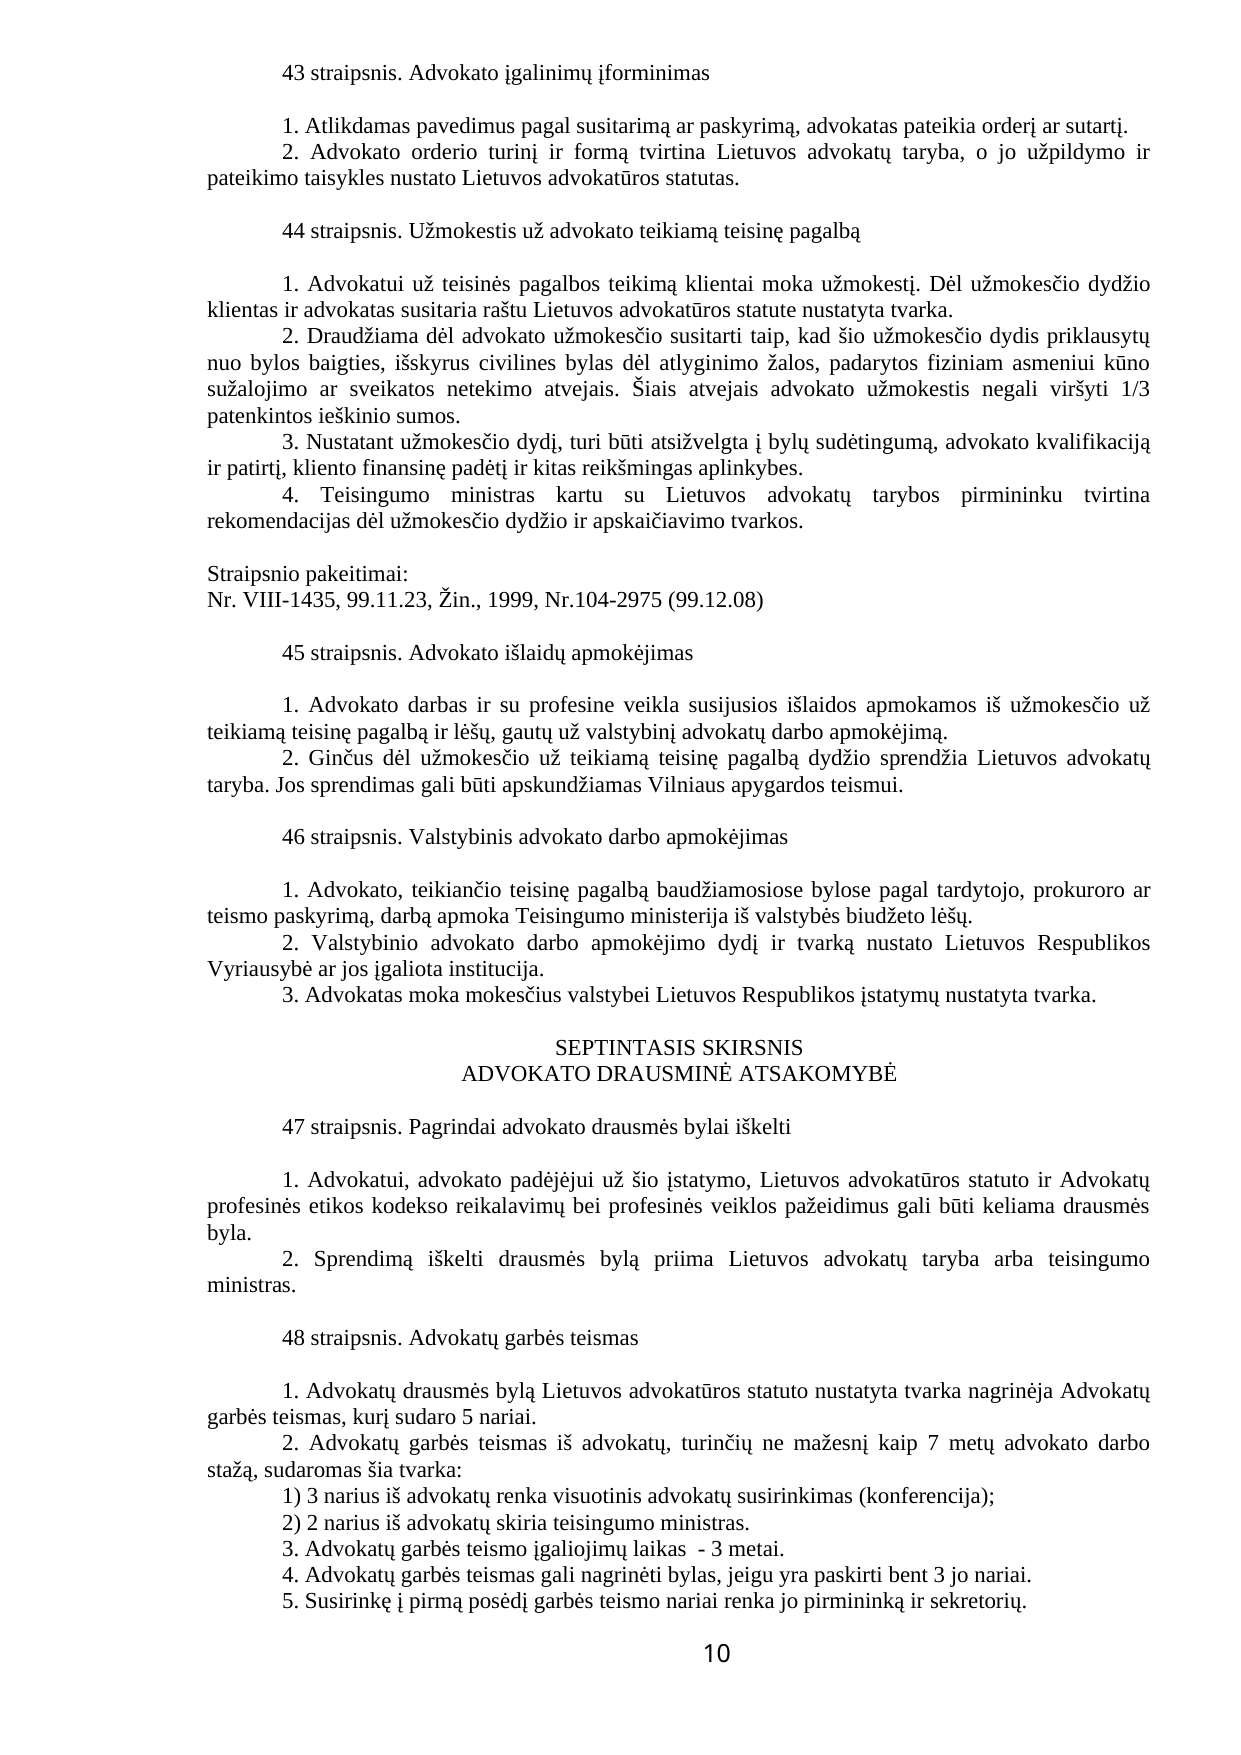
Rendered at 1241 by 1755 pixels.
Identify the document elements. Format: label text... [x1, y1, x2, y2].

text Straipsnio pakeitimai: [207, 560, 1152, 586]
text 1. Atlikdamas pavedimus pagal susitarimą ar paskyrimą, advokatas pateikia orderį ar sutartį. [207, 112, 1152, 138]
text 3. Advokatas moka mokesčius valstybei Lietuvos Respublikos įstatymų nustatyta tvarka. [207, 981, 1152, 1008]
text 2. Advokato orderio turinį ir formą tvirtina Lietuvos advokatų taryba, o jo užpildymo ir pateikimo taisykles nustato Lietuvos advokatūros statutas. [207, 138, 1152, 191]
text 47 straipsnis. Pagrindai advokato drausmės bylai iškelti [207, 1113, 1152, 1139]
text 2. Draudžiama dėl advokato užmokesčio susitarti taip, kad šio užmokesčio dydis priklausytų nuo bylos baigties, išskyrus civilines bylas dėl atlyginimo žalos, padarytos fiziniam asmeniui kūno sužalojimo ar sveikatos netekimo atvejais. Šiais atvejais advokato užmokestis negali viršyti 1/3 patenkintos ieškinio sumos. [207, 323, 1152, 428]
text 1. Advokatų drausmės bylą Lietuvos advokatūros statuto nustatyta tvarka nagrinėja Advokatų garbės teismas, kurį sudaro 5 nariai. [207, 1377, 1152, 1429]
text 3. Advokatų garbės teismo įgaliojimų laikas - 3 metai. [207, 1535, 1152, 1561]
text 48 straipsnis. Advokatų garbės teismas [207, 1324, 1152, 1350]
text 1. Advokatui, advokato padėjėjui už šio įstatymo, Lietuvos advokatūros statuto ir Advokatų profesinės etikos kodekso reikalavimų bei profesinės veiklos pažeidimus gali būti keliama drausmės byla. [207, 1166, 1152, 1245]
text 44 straipsnis. Užmokestis už advokato teikiamą teisinę pagalbą [207, 217, 1152, 243]
text 2. Valstybinio advokato darbo apmokėjimo dydį ir tvarką nustato Lietuvos Respublikos Vyriausybė ar jos įgaliota institucija. [207, 929, 1152, 981]
text 2. Ginčus dėl užmokesčio už teikiamą teisinę pagalbą dydžio sprendžia Lietuvos advokatų taryba. Jos sprendimas gali būti apskundžiamas Vilniaus apygardos teismui. [207, 744, 1152, 797]
text SEPTINTASIS SKIRSNIS [207, 1034, 1152, 1061]
text 4. Advokatų garbės teismas gali nagrinėti bylas, jeigu yra paskirti bent 3 jo nariai. [207, 1561, 1152, 1588]
text 3. Nustatant užmokesčio dydį, turi būti atsižvelgta į bylų sudėtingumą, advokato kvalifikaciją ir patirtį, kliento finansinę padėtį ir kitas reikšmingas aplinkybes. [207, 428, 1152, 481]
text 2. Sprendimą iškelti drausmės bylą priima Lietuvos advokatų taryba arba teisingumo ministras. [207, 1245, 1152, 1298]
text 2. Advokatų garbės teismas iš advokatų, turinčių ne mažesnį kaip 7 metų advokato darbo stažą, sudaromas šia tvarka: [207, 1429, 1152, 1482]
text 1. Advokatui už teisinės pagalbos teikimą klientai moka užmokestį. Dėl užmokesčio dydžio klientas ir advokatas susitaria raštu Lietuvos advokatūros statute nustatyta tvarka. [207, 270, 1152, 323]
text 4. Teisingumo ministras kartu su Lietuvos advokatų tarybos pirmininku tvirtina rekomendacijas dėl užmokesčio dydžio ir apskaičiavimo tvarkos. [207, 481, 1152, 533]
text 1. Advokato darbas ir su profesine veikla susijusios išlaidos apmokamos iš užmokesčio už teikiamą teisinę pagalbą ir lėšų, gautų už valstybinį advokatų darbo apmokėjimą. [207, 692, 1152, 744]
text 2) 2 narius iš advokatų skiria teisingumo ministras. [207, 1508, 1152, 1535]
text 46 straipsnis. Valstybinis advokato darbo apmokėjimas [207, 823, 1152, 850]
text Nr. VIII-1435, 99.11.23, Žin., 1999, Nr.104-2975 (99.12.08) [207, 586, 1152, 612]
text 1. Advokato, teikiančio teisinę pagalbą baudžiamosiose bylose pagal tardytojo, prokuroro ar teismo paskyrimą, darbą apmoka Teisingumo ministerija iš valstybės biudžeto lėšų. [207, 876, 1152, 929]
text 43 straipsnis. Advokato įgalinimų įforminimas [207, 59, 1152, 85]
text 1) 3 narius iš advokatų renka visuotinis advokatų susirinkimas (konferencija); [207, 1482, 1152, 1508]
text 45 straipsnis. Advokato išlaidų apmokėjimas [207, 639, 1152, 665]
text 5. Susirinkę į pirmą posėdį garbės teismo nariai renka jo pirmininką ir sekretorių. [207, 1588, 1152, 1614]
text ADVOKATO DRAUSMINĖ ATSAKOMYBĖ [207, 1061, 1152, 1087]
